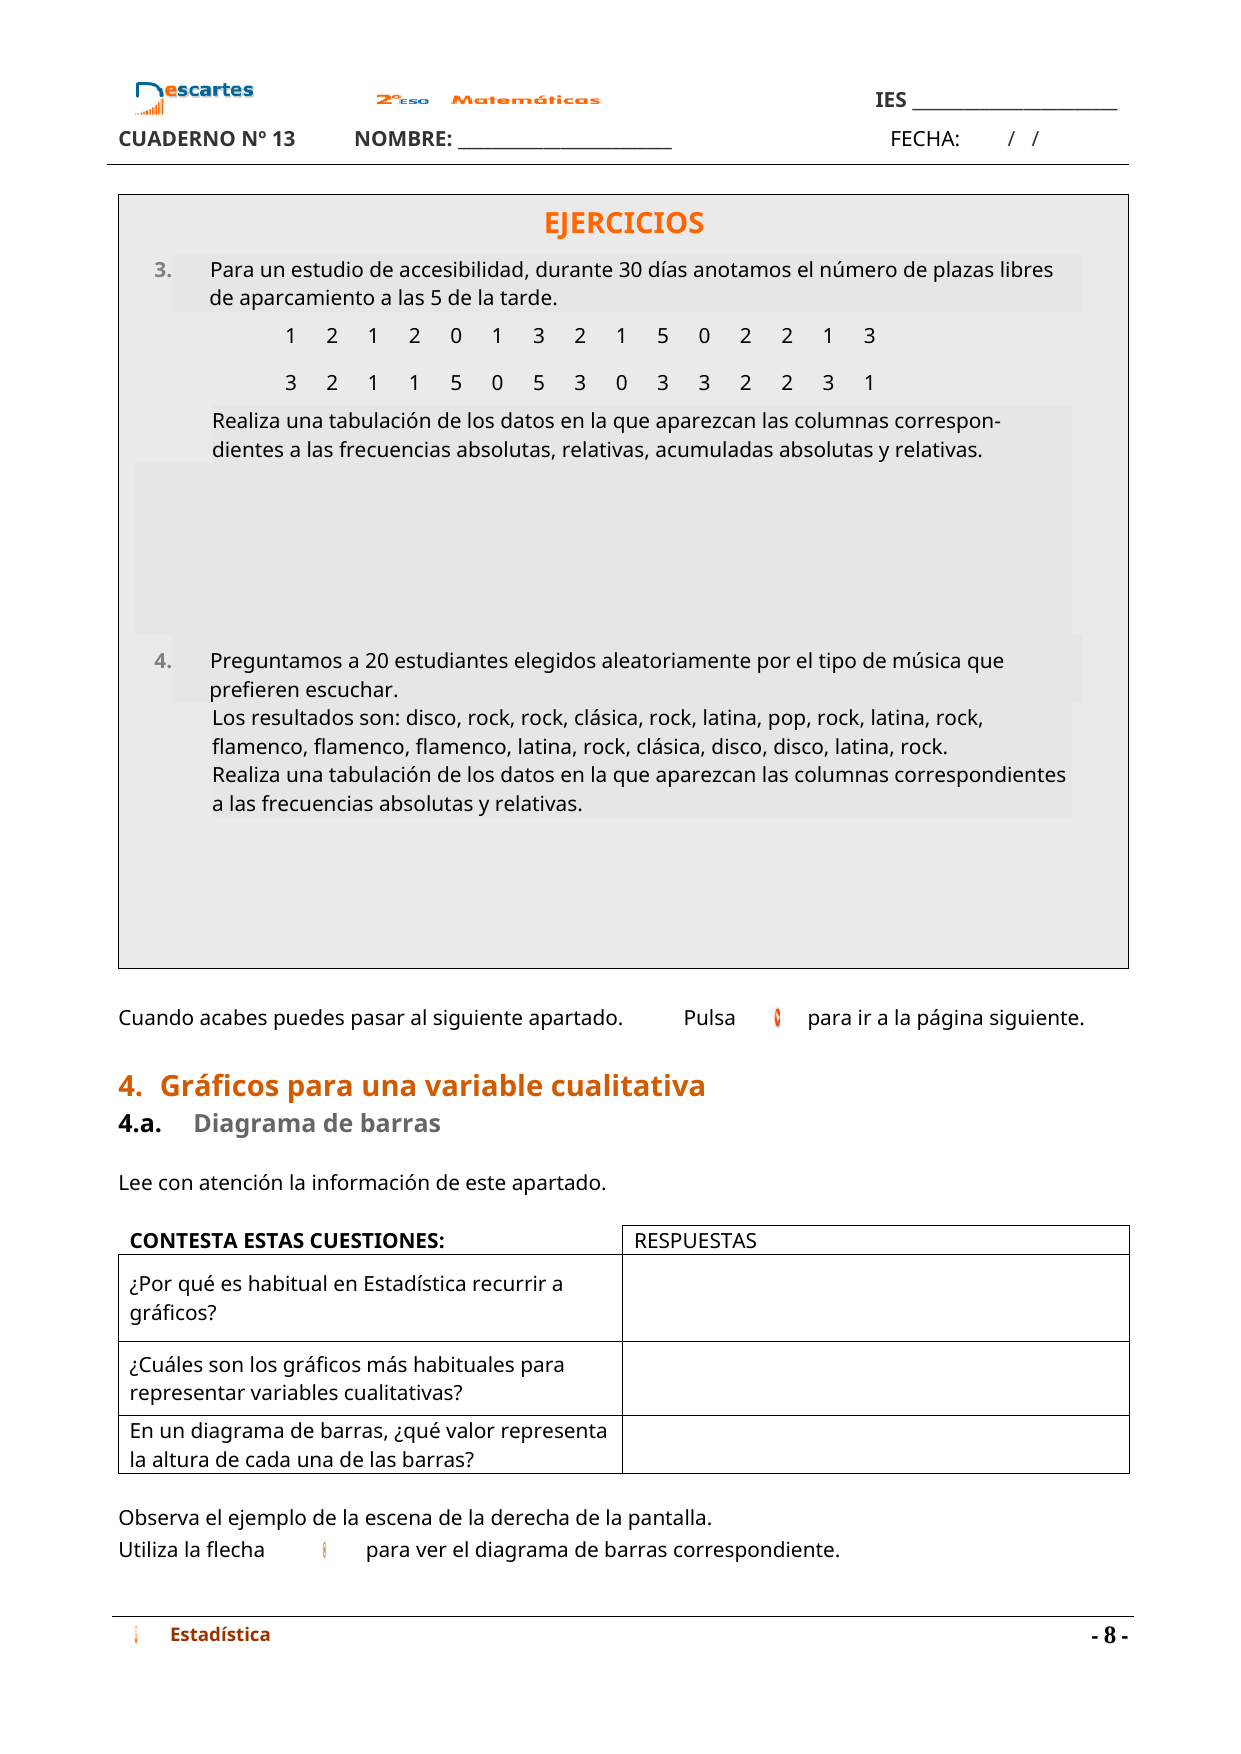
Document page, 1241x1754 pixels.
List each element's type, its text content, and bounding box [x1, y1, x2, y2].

table_header 5 [657, 312, 698, 359]
table_cell 1 [864, 359, 905, 406]
table_cell 2 [326, 359, 367, 406]
table_header [295, 1531, 354, 1567]
table_header [750, 998, 800, 1037]
table_cell [623, 1342, 1129, 1415]
text Observa el ejemplo de la escena de la derecha de la pantalla. [118, 1503, 1122, 1531]
table_header 2 [409, 312, 450, 359]
table_header 2 [326, 312, 367, 359]
text Lee con atención la información de este apartado. [118, 1168, 1122, 1196]
table_cell 5 [450, 359, 491, 406]
table_cell 2 [781, 359, 822, 406]
table_header 1 [368, 312, 409, 359]
text Realiza una tabulación de los datos en la que aparezcan las columnas correspondientes a las frecuencias absolutas y relativas. [212, 760, 1072, 817]
table_header para ir a la página siguiente. [800, 998, 1133, 1037]
table_header Utiliza la flecha [107, 1531, 295, 1567]
table_header Cuando acabes puedes pasar al siguiente apartado. [111, 998, 676, 1037]
table_header 2 [781, 312, 822, 359]
list Diagrama de barras [118, 1105, 1122, 1139]
table_header 1 [285, 312, 326, 359]
table_cell ¿Por qué es habitual en Estadística recurrir a gráficos? [119, 1255, 622, 1341]
table_cell 0 [616, 359, 657, 406]
table_header 2 [740, 312, 781, 359]
table_cell 3 [822, 359, 864, 406]
table_header 3 [533, 312, 574, 359]
table_cell 0 [491, 359, 533, 406]
table_header 0 [698, 312, 739, 359]
table_cell 3 [657, 359, 698, 406]
table_header 1 [616, 312, 657, 359]
subtitle EJERCICIOS [135, 203, 1113, 242]
table_cell 5 [533, 359, 574, 406]
table_cell 1 [409, 359, 450, 406]
table_header 0 [450, 312, 491, 359]
table_cell 3 [698, 359, 739, 406]
table_cell En un diagrama de barras, ¿qué valor representa la altura de cada una de las barras? [119, 1416, 622, 1473]
table_header 1 [491, 312, 533, 359]
table_header 3 [864, 312, 905, 359]
list Gráficos para una variable cualitativa [118, 1066, 1122, 1105]
list Preguntamos a 20 estudiantes elegidos aleatoriamente por el tipo de música que prefieren escuchar. [172, 646, 1083, 703]
text Realiza una tabulación de los datos en la que aparezcan las columnas correspon-dientes a las frecuencias absolutas, relativas, acumuladas absolutas y relativas. [212, 406, 1072, 463]
table_cell 2 [740, 359, 781, 406]
table_cell [623, 1416, 1129, 1473]
picture [134, 1626, 138, 1643]
table_header Pulsa [676, 998, 750, 1037]
list Para un estudio de accesibilidad, durante 30 días anotamos el número de plazas libres de aparcamiento a las 5 de la tarde. [172, 255, 1083, 312]
table_cell ¿Cuáles son los gráficos más habituales para representar variables cualitativas? [119, 1342, 622, 1415]
table_header RESPUESTAS [623, 1226, 1129, 1254]
table_cell 3 [574, 359, 616, 406]
table_header para ver el diagrama de barras correspondiente. [354, 1531, 1129, 1567]
table_header 1 [822, 312, 864, 359]
picture [774, 1007, 781, 1028]
table_header 2 [574, 312, 616, 359]
table_cell 3 [285, 359, 326, 406]
table_cell [623, 1255, 1129, 1341]
picture [134, 82, 257, 115]
text Los resultados son: disco, rock, rock, clásica, rock, latina, pop, rock, latina, rock, flamenco, flamenco, flamenco, latina, rock, clásica, disco, disco, latina, rock. [212, 703, 1072, 760]
table_header CONTESTA ESTAS CUESTIONES: [118, 1225, 622, 1254]
table_cell 1 [368, 359, 409, 406]
